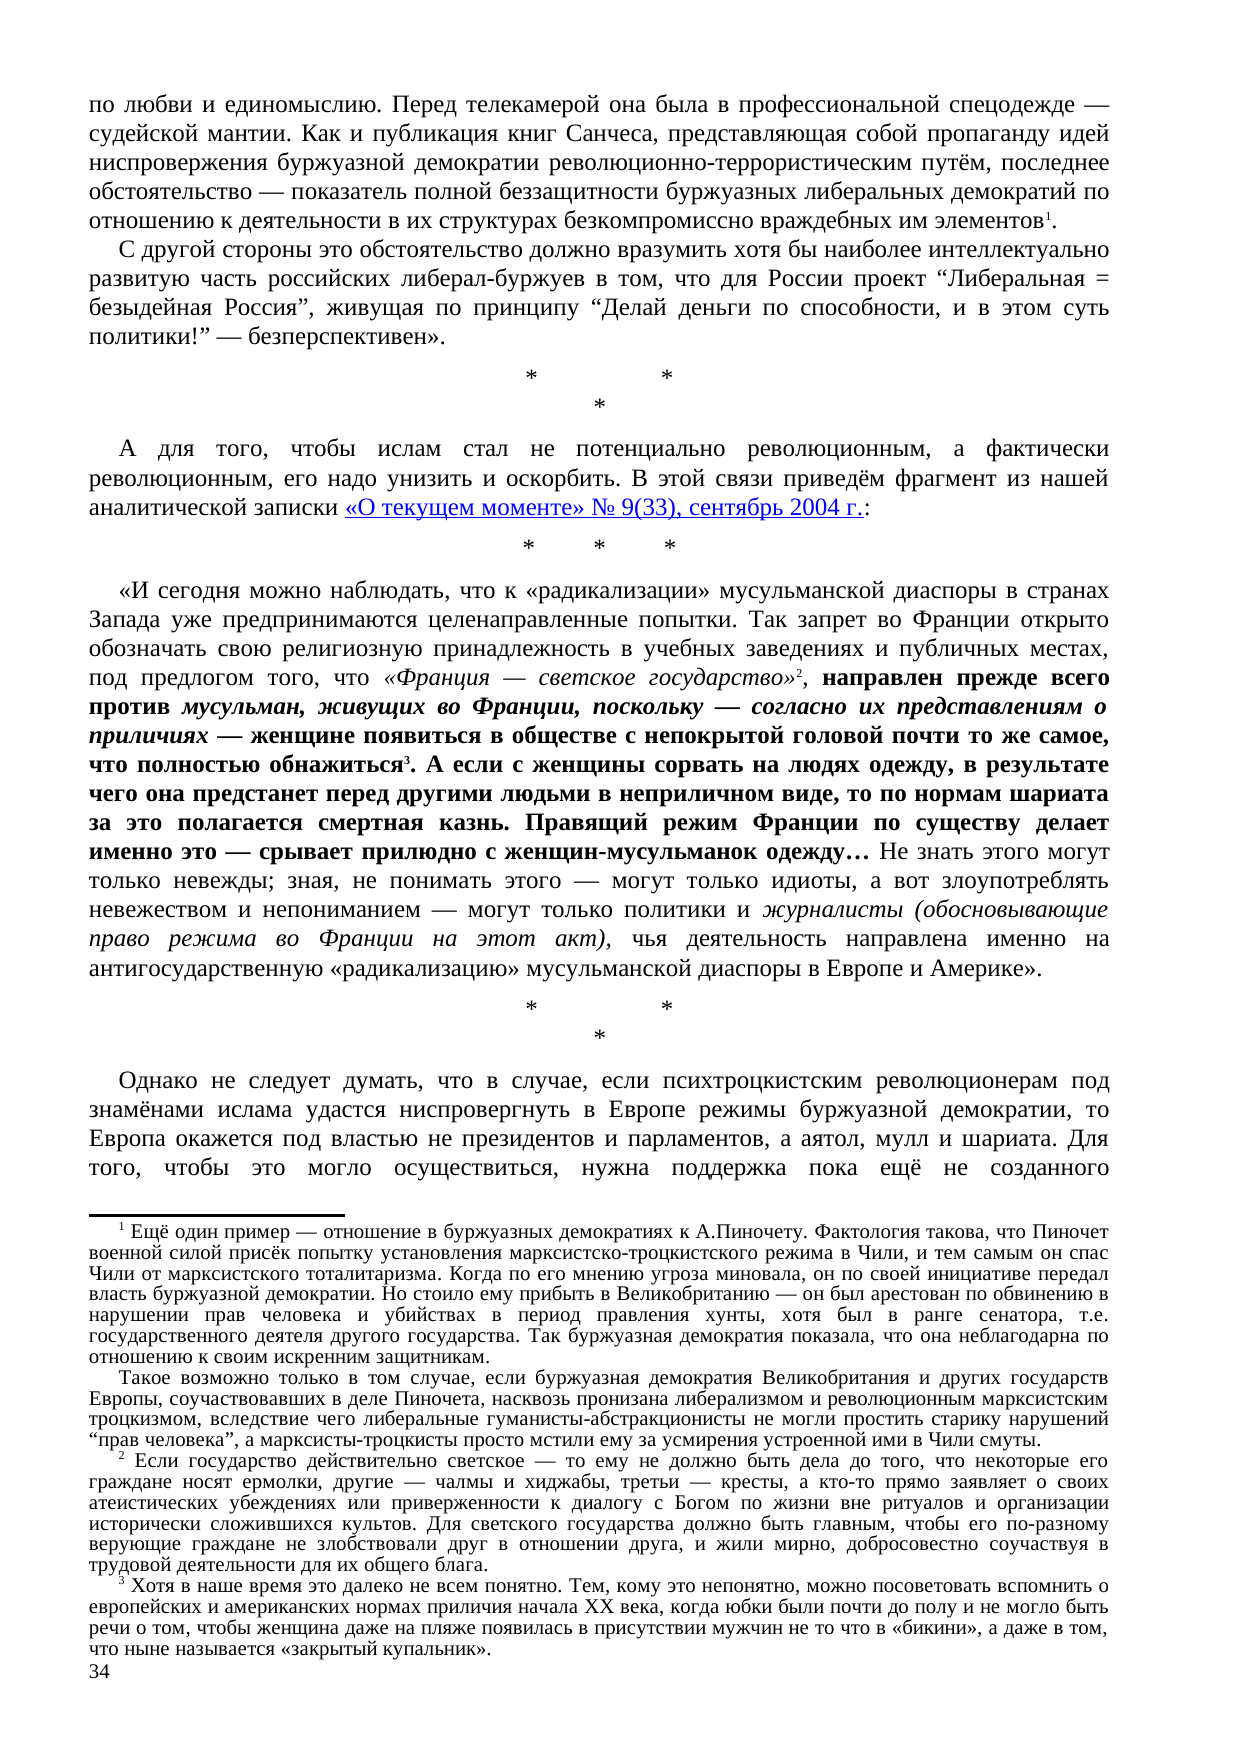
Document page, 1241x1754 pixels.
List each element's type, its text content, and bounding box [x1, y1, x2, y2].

text С другой стороны это обстоятельство должно вразумить хотя бы наиболее интеллектуально развитую часть российских либерал-буржуев в том, что для России проект “Либеральная = безыдейная Россия”, живущая по принципу “Делай деньги по способности, и в этом суть политики!” — безперспективен». [89, 234, 1110, 350]
text Если государство действительно светское — то ему не должно быть дела до того, что некоторые его граждане носят ермолки, другие — чалмы и хиджабы, третьи — кресты, а кто-то прямо заявляет о своих атеистических убеждениях или приверженности к диалогу с Богом по жизни вне ритуалов и организации исторически сложившихся культов. Для светского государства должно быть главным, чтобы его по-разному верующие граждане не злобствовали друг в отношении друга, и жили мирно, добросовестно соучаствуя в трудовой деятельности для их общего блага. [89, 1451, 1110, 1576]
text «И сегодня можно наблюдать, что к «радикализации» мусульманской диаспоры в странах Запада уже предпринимаются целенаправленные попытки. Так запрет во Франции открыто обозначать свою религиозную принадлежность в учебных заведениях и публичных местах, под предлогом того, что «Франция — светское государство», направлен прежде всего против мусульман, живущих во Франции, поскольку — согласно их представлениям о приличиях — женщине появиться в обществе с непокрытой головой почти то же самое, что полностью обнажиться. А если с женщины сорвать на людях одежду, в результате чего она предстанет перед другими людьми в неприличном виде, то по нормам шариата за это полагается смертная казнь. Правящий режим Франции по существу делает именно это — срывает прилюдно с женщин-мусульманок одежду… Не знать этого могут только невежды; зная, не понимать этого — могут только идиоты, а вот злоупотреблять невежеством и непониманием — могут только политики и журналисты (обосновывающие право режима во Франции на этот акт), чья деятельность направлена именно на антигосударственную «ради­ка­лизацию» мусульманской диаспоры в Европе и Америке». [89, 574, 1110, 981]
text * * * [89, 363, 1110, 421]
text Такое возможно только в том случае, если буржуазная демократия Великобритания и других государств Европы, соучаствовавших в деле Пиночета, насквозь пронизана либерализмом и революционным марксистским троцкизмом, вследствие чего либеральные гуманисты-абстракционисты не могли простить старику нарушений “прав человека”, а марксисты-троцкисты просто мстили ему за усмирения устроенной ими в Чили смуты. [89, 1367, 1110, 1451]
text Ещё один пример — отношение в буржуазных демократиях к А.Пиночету. Фактология такова, что Пиночет военной силой присёк попытку установления марксистско-троцкистского режима в Чили, и тем самым он спас Чили от марксистского тоталитаризма. Когда по его мнению угроза миновала, он по своей инициативе передал власть буржуазной демократии. Но стоило ему прибыть в Великобританию — он был арестован по обвинению в нарушении прав человека и убийствах в период правления хунты, хотя был в ранге сенатора, т.е. государственного деятеля другого государства. Так буржуазная демократия показала, что она неблагодарна по отношению к своим искренним защитникам. [89, 1222, 1110, 1367]
text * * * [89, 533, 1110, 562]
text по любви и единомыслию. Перед телекамерой она была в профессиональной спецодежде — судейской мантии. Как и публикация книг Санчеса, представляющая собой пропаганду идей ниспровержения буржуазной демократии революционно-террористическим путём, последнее обстоятельство — показатель полной беззащитности буржуазных либеральных демократий по отношению к деятельности в их структурах безкомпромиссно враждебных им элементов. [89, 89, 1110, 234]
text А для того, чтобы ислам стал не потенциально революционным, а фактически революционным, его надо унизить и оскорбить. В этой связи приведём фрагмент из нашей аналитической записки «О текущем моменте» № 9(33), сентябрь 2004 г.: [89, 433, 1110, 521]
text Хотя в наше время это далеко не всем понятно. Тем, кому это непонятно, можно посоветовать вспомнить о европейских и американских нормах приличия начала ХХ века, когда юбки были почти до полу и не могло быть речи о том, чтобы женщина даже на пляже появилась в присутствии мужчин не то что в «бикини», а даже в том, что ныне называется «закрытый купальник». [89, 1576, 1110, 1659]
text * * * [89, 994, 1110, 1052]
text Однако не следует думать, что в случае, если психтроцкистским революционерам под знамёнами ислама удастся ниспровергнуть в Европе режимы буржуазной демократии, то Европа окажется под властью не президентов и парламентов, а аятол, мулл и шариата. Для того, чтобы это могло осуществиться, нужна поддержка пока ещё не созданного [89, 1064, 1110, 1181]
